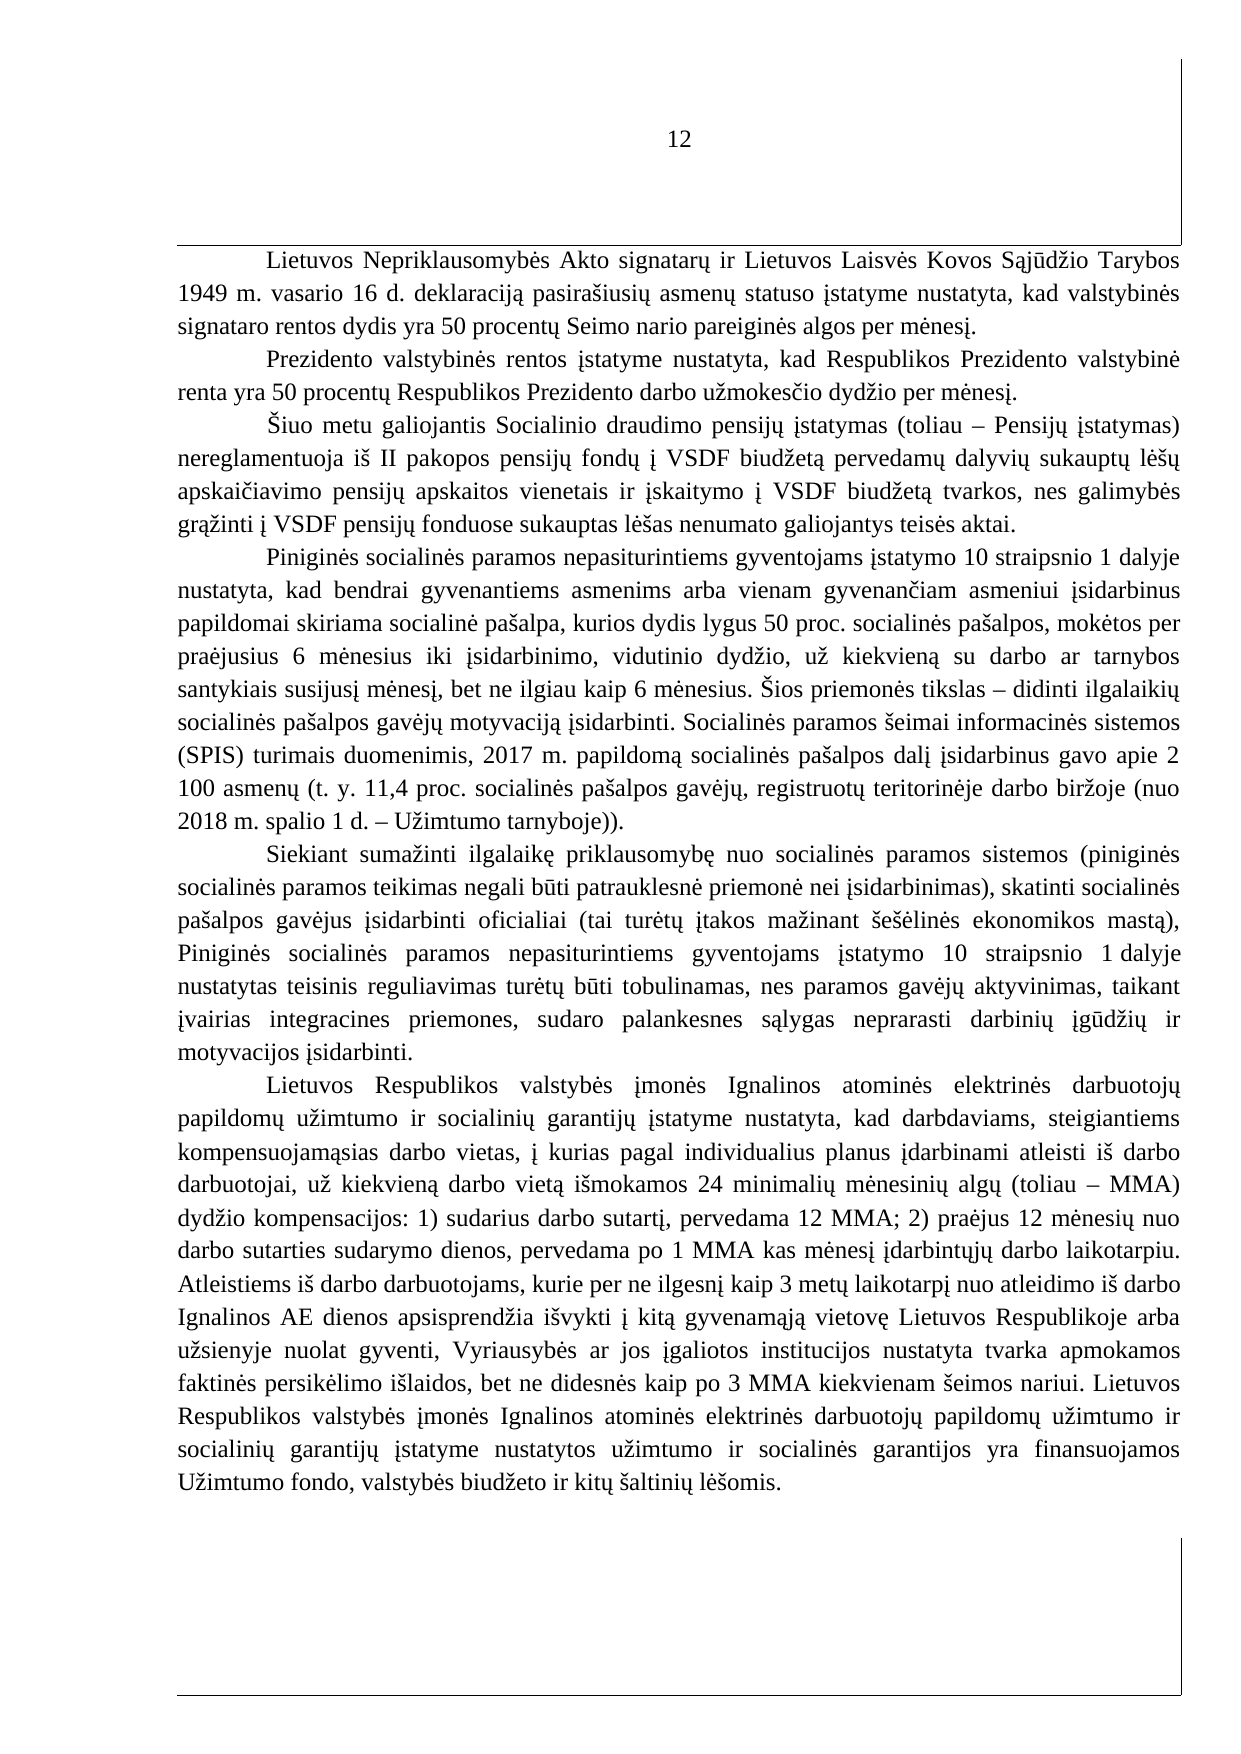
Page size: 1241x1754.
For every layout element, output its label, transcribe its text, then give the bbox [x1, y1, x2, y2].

text Lietuvos Respublikos valstybės įmonės Ignalinos atominės elektrinės darbuotojų papildomų užimtumo ir socialinių garantijų įstatyme nustatyta, kad darbdaviams, steigiantiems kompensuojamąsias darbo vietas, į kurias pagal individualius planus įdarbinami atleisti iš darbo darbuotojai, už kiekvieną darbo vietą išmokamos 24 minimalių mėnesinių algų (toliau – MMA) dydžio kompensacijos: 1) sudarius darbo sutartį, pervedama 12 MMA; 2) praėjus 12 mėnesių nuo darbo sutarties sudarymo dienos, pervedama po 1 MMA kas mėnesį įdarbintųjų darbo laikotarpiu. Atleistiems iš darbo darbuotojams, kurie per ne ilgesnį kaip 3 metų laikotarpį nuo atleidimo iš darbo Ignalinos AE dienos apsisprendžia išvykti į kitą gyvenamąją vietovę Lietuvos Respublikoje arba užsienyje nuolat gyventi, Vyriausybės ar jos įgaliotos institucijos nustatyta tvarka apmokamos faktinės persikėlimo išlaidos, bet ne didesnės kaip po 3 MMA kiekvienam šeimos nariui. Lietuvos Respublikos valstybės įmonės Ignalinos atominės elektrinės darbuotojų papildomų užimtumo ir socialinių garantijų įstatyme nustatytos užimtumo ir socialinės garantijos yra finansuojamos Užimtumo fondo, valstybės biudžeto ir kitų šaltinių lėšomis. [177, 1071, 1181, 1496]
text Piniginės socialinės paramos nepasiturintiems gyventojams įstatymo 10 straipsnio 1 dalyje nustatyta, kad bendrai gyvenantiems asmenims arba vienam gyvenančiam asmeniui įsidarbinus papildomai skiriama socialinė pašalpa, kurios dydis lygus 50 proc. socialinės pašalpos, mokėtos per praėjusius 6 mėnesius iki įsidarbinimo, vidutinio dydžio, už kiekvieną su darbo ar tarnybos santykiais susijusį mėnesį, bet ne ilgiau kaip 6 mėnesius. Šios priemonės tikslas – didinti ilgalaikių socialinės pašalpos gavėjų motyvaciją įsidarbinti. Socialinės paramos šeimai informacinės sistemos (SPIS) turimais duomenimis, 2017 m. papildomą socialinės pašalpos dalį įsidarbinus gavo apie 2 100 asmenų (t. y. 11,4 proc. socialinės pašalpos gavėjų, registruotų teritorinėje darbo biržoje (nuo 2018 m. spalio 1 d. – Užimtumo tarnyboje)). [177, 542, 1181, 835]
text Prezidento valstybinės rentos įstatyme nustatyta, kad Respublikos Prezidento valstybinė renta yra 50 procentų Respublikos Prezidento darbo užmokesčio dydžio per mėnesį. [177, 344, 1181, 406]
text Šiuo metu galiojantis Socialinio draudimo pensijų įstatymas (toliau – Pensijų įstatymas) nereglamentuoja iš II pakopos pensijų fondų į VSDF biudžetą pervedamų dalyvių sukauptų lėšų apskaičiavimo pensijų apskaitos vienetais ir įskaitymo į VSDF biudžetą tvarkos, nes galimybės grąžinti į VSDF pensijų fonduose sukauptas lėšas nenumato galiojantys teisės aktai. [177, 410, 1181, 538]
text Siekiant sumažinti ilgalaikę priklausomybę nuo socialinės paramos sistemos (piniginės socialinės paramos teikimas negali būti patrauklesnė priemonė nei įsidarbinimas), skatinti socialinės pašalpos gavėjus įsidarbinti oficialiai (tai turėtų įtakos mažinant šešėlinės ekonomikos mastą), Piniginės socialinės paramos nepasiturintiems gyventojams įstatymo 10 straipsnio 1 dalyje nustatytas teisinis reguliavimas turėtų būti tobulinamas, nes paramos gavėjų aktyvinimas, taikant įvairias integracines priemones, sudaro palankesnes sąlygas neprarasti darbinių įgūdžių ir motyvacijos įsidarbinti. [177, 839, 1181, 1066]
text Lietuvos Nepriklausomybės Akto signatarų ir Lietuvos Laisvės Kovos Sąjūdžio Tarybos 1949 m. vasario 16 d. deklaraciją pasirašiusių asmenų statuso įstatyme nustatyta, kad valstybinės signataro rentos dydis yra 50 procentų Seimo nario pareiginės algos per mėnesį. [177, 245, 1181, 340]
